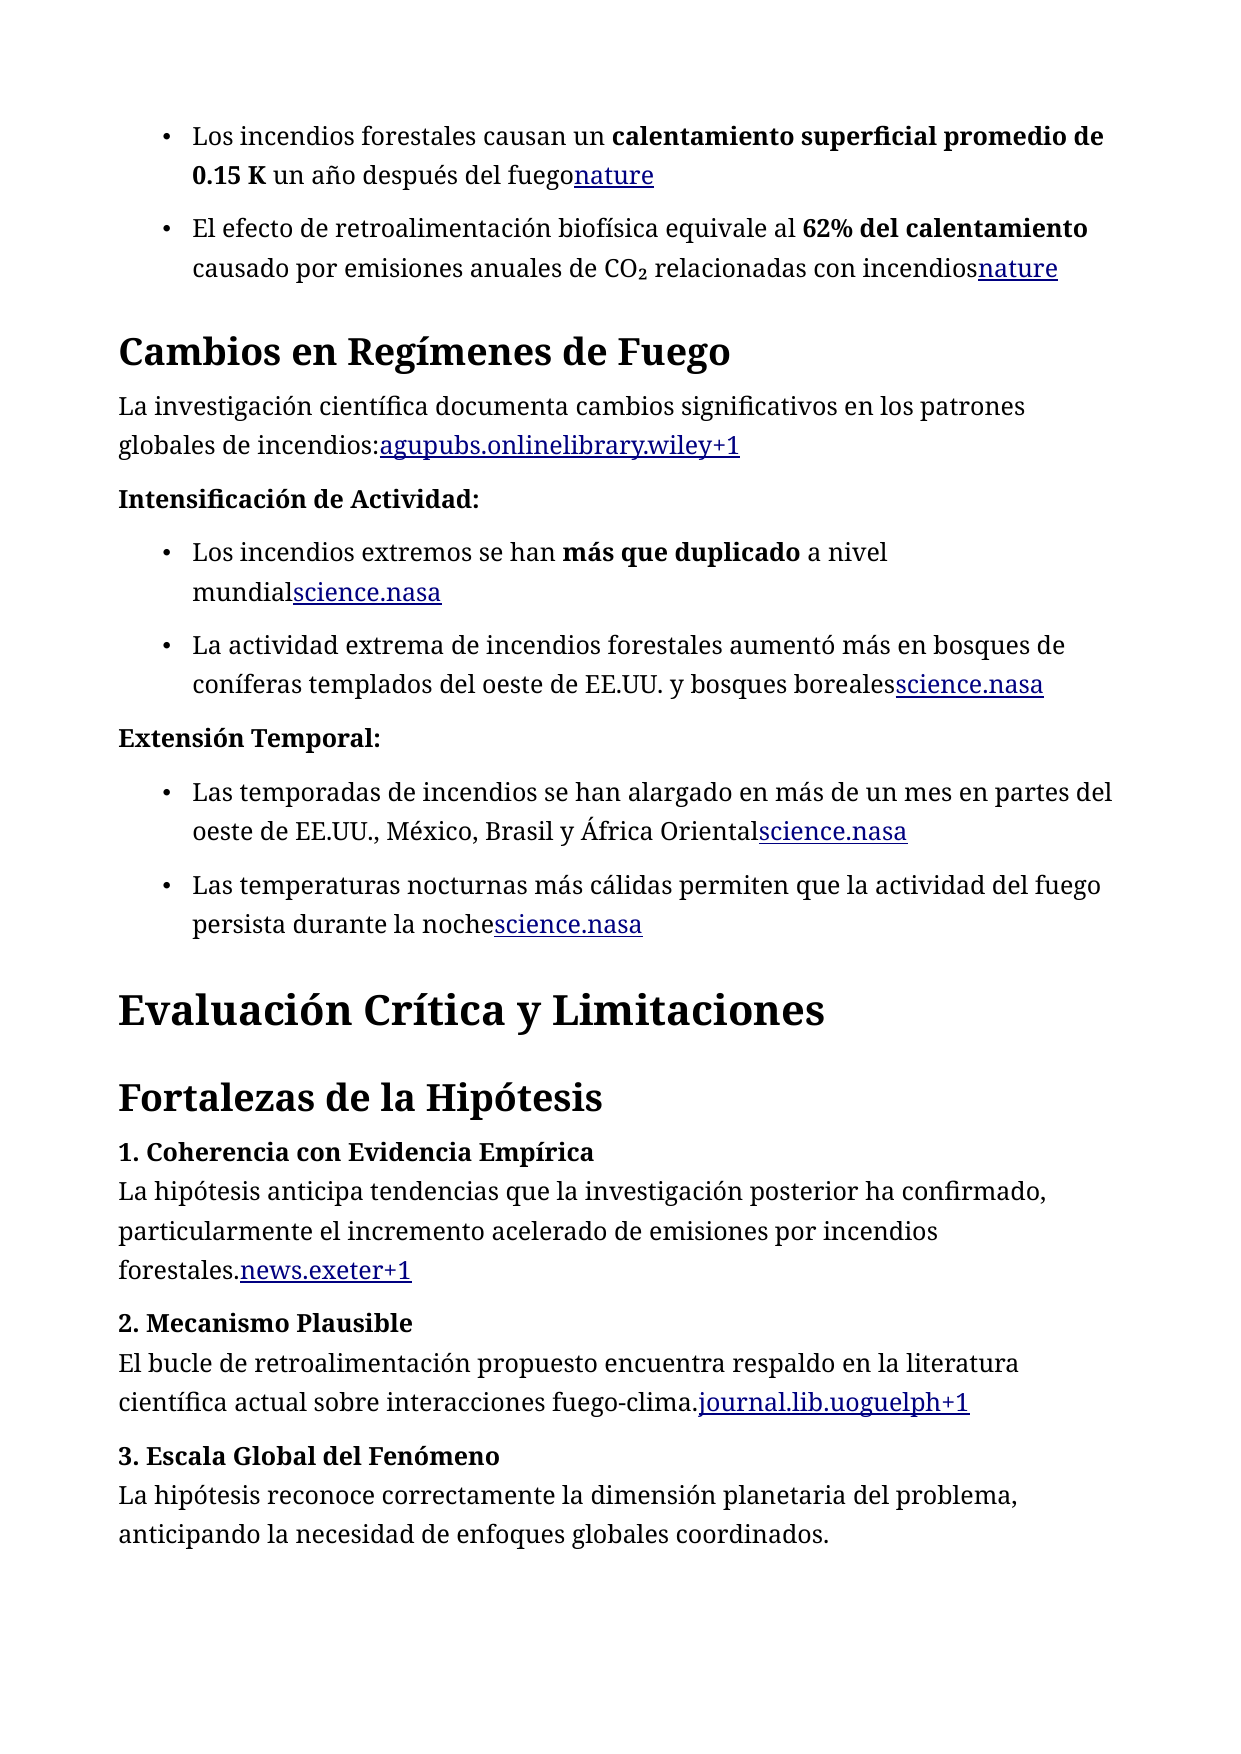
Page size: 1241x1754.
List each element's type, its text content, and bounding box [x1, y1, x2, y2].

text 3. Escala Global del Fenómeno La hipótesis reconoce correctamente la dimensión planetaria del problema, anticipando la necesidad de enfoques globales coordinados. [118, 1438, 1122, 1551]
text Intensificación de Actividad: [118, 481, 1122, 515]
list Las temperaturas nocturnas más cálidas permiten que la actividad del fuego persista durante la nochescience.nasa [162, 867, 1122, 941]
subtitle Cambios en Regímenes de Fuego [118, 325, 1122, 376]
list Las temporadas de incendios se han alargado en más de un mes en partes del oeste de EE.UU., México, Brasil y África Orientalscience.nasa [162, 774, 1122, 848]
list Los incendios extremos se han más que duplicado a nivel mundialscience.nasa [162, 535, 1122, 608]
subtitle Evaluación Crítica y Limitaciones [118, 981, 1122, 1038]
text 2. Mecanismo Plausible El bucle de retroalimentación propuesto encuentra respaldo en la literatura científica actual sobre interacciones fuego-clima.journal.lib.uoguelph+1 [118, 1306, 1122, 1418]
text Extensión Temporal: [118, 721, 1122, 755]
subtitle Fortalezas de la Hipótesis [118, 1071, 1122, 1122]
list La actividad extrema de incendios forestales aumentó más en bosques de coníferas templados del oeste de EE.UU. y bosques borealesscience.nasa [162, 628, 1122, 701]
text 1. Coherencia con Evidencia Empírica La hipótesis anticipa tendencias que la investigación posterior ha confirmado, particularmente el incremento acelerado de emisiones por incendios forestales.news.exeter+1 [118, 1135, 1122, 1286]
text La investigación científica documenta cambios significativos en los patrones globales de incendios:agupubs.onlinelibrary.wiley+1 [118, 388, 1122, 462]
list Los incendios forestales causan un calentamiento superficial promedio de 0.15 K un año después del fuegonature [162, 118, 1122, 191]
list El efecto de retroalimentación biofísica equivale al 62% del calentamiento causado por emisiones anuales de CO₂ relacionadas con incendiosnature [162, 211, 1122, 284]
